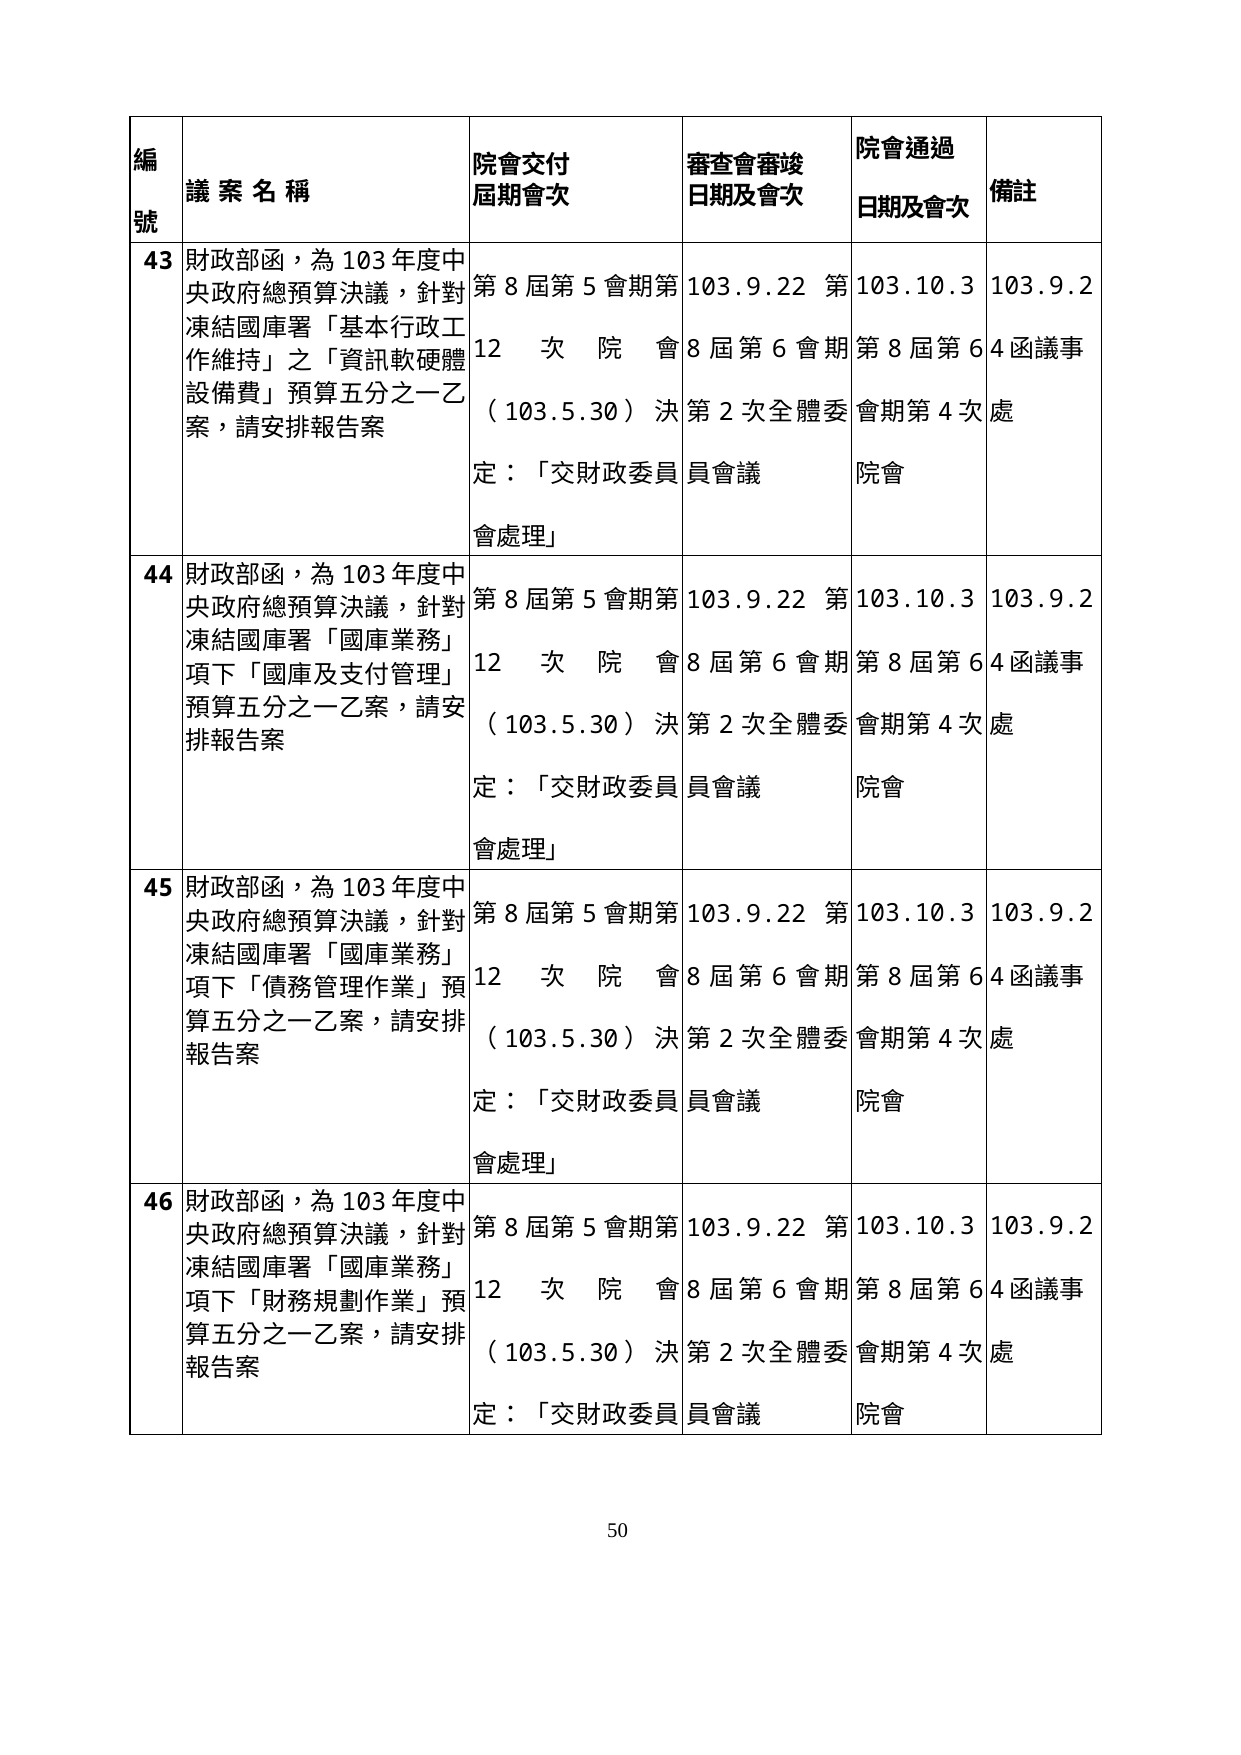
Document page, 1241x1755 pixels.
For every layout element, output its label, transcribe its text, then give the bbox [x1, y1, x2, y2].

table_cell 103.9.22第8屆第6會期第2次全體委員會議 [683, 556, 851, 869]
table_cell 103.10.3第8屆第6會期第4次院會 [852, 556, 986, 869]
table_cell 財政部函，為103年度中央政府總預算決議，針對凍結國庫署「國庫業務」項下「債務管理作業」預算五分之一乙案，請安排報告案 [183, 870, 469, 1182]
table_cell 103.9.22第8屆第6會期第2次全體委員會議 [683, 870, 851, 1182]
table_cell 第8屆第5會期第12次院會（103.5.30）決定：「交財政委員會處理」 [470, 870, 682, 1182]
table_header 審查會審竣 日期及會次 [683, 117, 851, 242]
table_header 備註 [987, 117, 1101, 242]
table_cell 第8屆第5會期第12次院會（103.5.30）決定：「交財政委員會處理」 [470, 243, 682, 555]
table_cell 財政部函，為103年度中央政府總預算決議，針對凍結國庫署「國庫業務」項下「國庫及支付管理」預算五分之一乙案，請安排報告案 [183, 556, 469, 869]
table_cell 103.10.3第8屆第6會期第4次院會 [852, 243, 986, 555]
table_cell 103.10.3第8屆第6會期第4次院會 [852, 1184, 986, 1433]
table_cell [131, 870, 182, 1182]
table_cell 103.9.24函議事處 [987, 870, 1101, 1182]
table_cell 103.9.24函議事處 [987, 556, 1101, 869]
table_cell 103.9.22第8屆第6會期第2次全體委員會議 [683, 243, 851, 555]
table_cell 103.9.24函議事處 [987, 243, 1101, 555]
table_cell [131, 243, 182, 555]
table_header 院會通過 日期及會次 [852, 117, 986, 242]
table_header 議案名稱 [183, 117, 469, 242]
table_cell 第8屆第5會期第12次院會（103.5.30）決定：「交財政委員會處理」 [470, 556, 682, 869]
table_cell 財政部函，為103年度中央政府總預算決議，針對凍結國庫署「基本行政工作維持」之「資訊軟硬體設備費」預算五分之一乙案，請安排報告案 [183, 243, 469, 555]
table_cell [131, 556, 182, 869]
table_cell 第8屆第5會期第12次院會（103.5.30）決定：「交財政委員 [470, 1184, 682, 1433]
table_cell 財政部函，為103年度中央政府總預算決議，針對凍結國庫署「國庫業務」項下「財務規劃作業」預算五分之一乙案，請安排報告案 [183, 1184, 469, 1433]
table_cell 103.9.22第8屆第6會期第2次全體委員會議 [683, 1184, 851, 1433]
table_header 院會交付 屆期會次 [470, 117, 682, 242]
table_cell 103.10.3第8屆第6會期第4次院會 [852, 870, 986, 1182]
table_cell 103.9.24函議事處 [987, 1184, 1101, 1433]
table_cell [131, 1184, 182, 1433]
table_header 編號 [131, 117, 182, 242]
